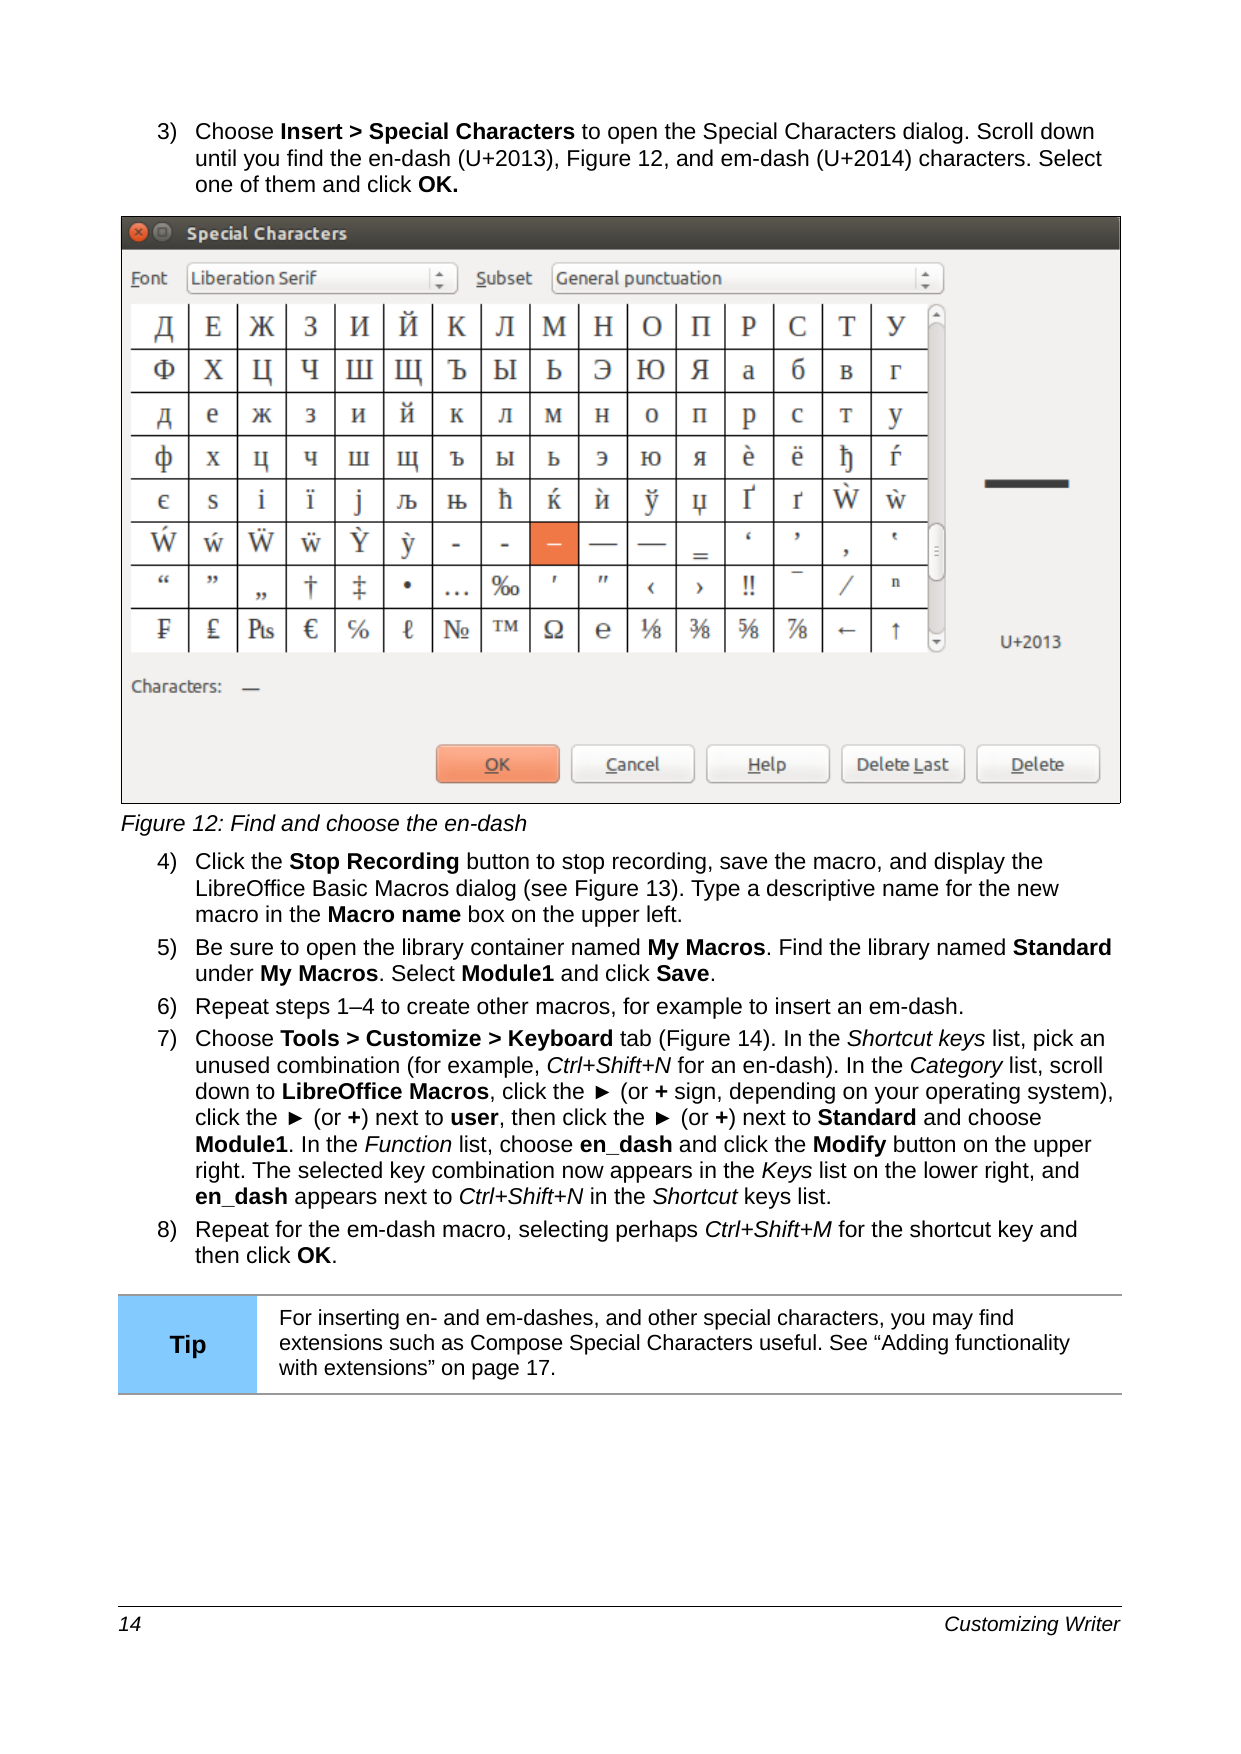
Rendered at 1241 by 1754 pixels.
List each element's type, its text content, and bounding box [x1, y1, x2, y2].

list Be sure to open the library container named My Macros. Find the library named Standard under My Macros. Select Module1 and click Save. [177, 934, 1122, 986]
list Choose Insert > Special Characters to open the Special Characters dialog. Scroll down until you find the en-dash (U+2013), Figure 12, and em-dash (U+2014) characters. Select one of them and click OK. [177, 118, 1122, 197]
picture [122, 217, 1120, 803]
list Repeat for the em-dash macro, selecting perhaps Ctrl+Shift+M for the shortcut key and then click OK. [177, 1216, 1122, 1269]
table_header For inserting en- and em-dashes, and other special characters, you may find extensions such as Compose Special Characters useful. See “Adding functionality with extensions” on page 17. [258, 1296, 1122, 1393]
text Figure 12: Find and choose the en-dash [121, 809, 1120, 836]
list Choose Tools > Customize > Keyboard tab (Figure 14). In the Shortcut keys list, pick an unused combination (for example, Ctrl+Shift+N for an en-dash). In the Category list, scroll down to LibreOffice Macros, click the ► (or + sign, depending on your operating system), click the ► (or +) next to user, then click the ► (or +) next to Standard and choose Module1. In the Function list, choose en_dash and click the Modify button on the upper right. The selected key combination now appears in the Keys list on the lower right, and en_dash appears next to Ctrl+Shift+N in the Shortcut keys list. [177, 1025, 1122, 1210]
list Repeat steps 1–4 to create other macros, for example to insert an em-dash. [177, 993, 1122, 1019]
table_header Tip [118, 1296, 257, 1393]
list Click the Stop Recording button to stop recording, save the macro, and display the LibreOffice Basic Macros dialog (see Figure 13). Type a descriptive name for the new macro in the Macro name box on the upper left. [177, 848, 1122, 927]
